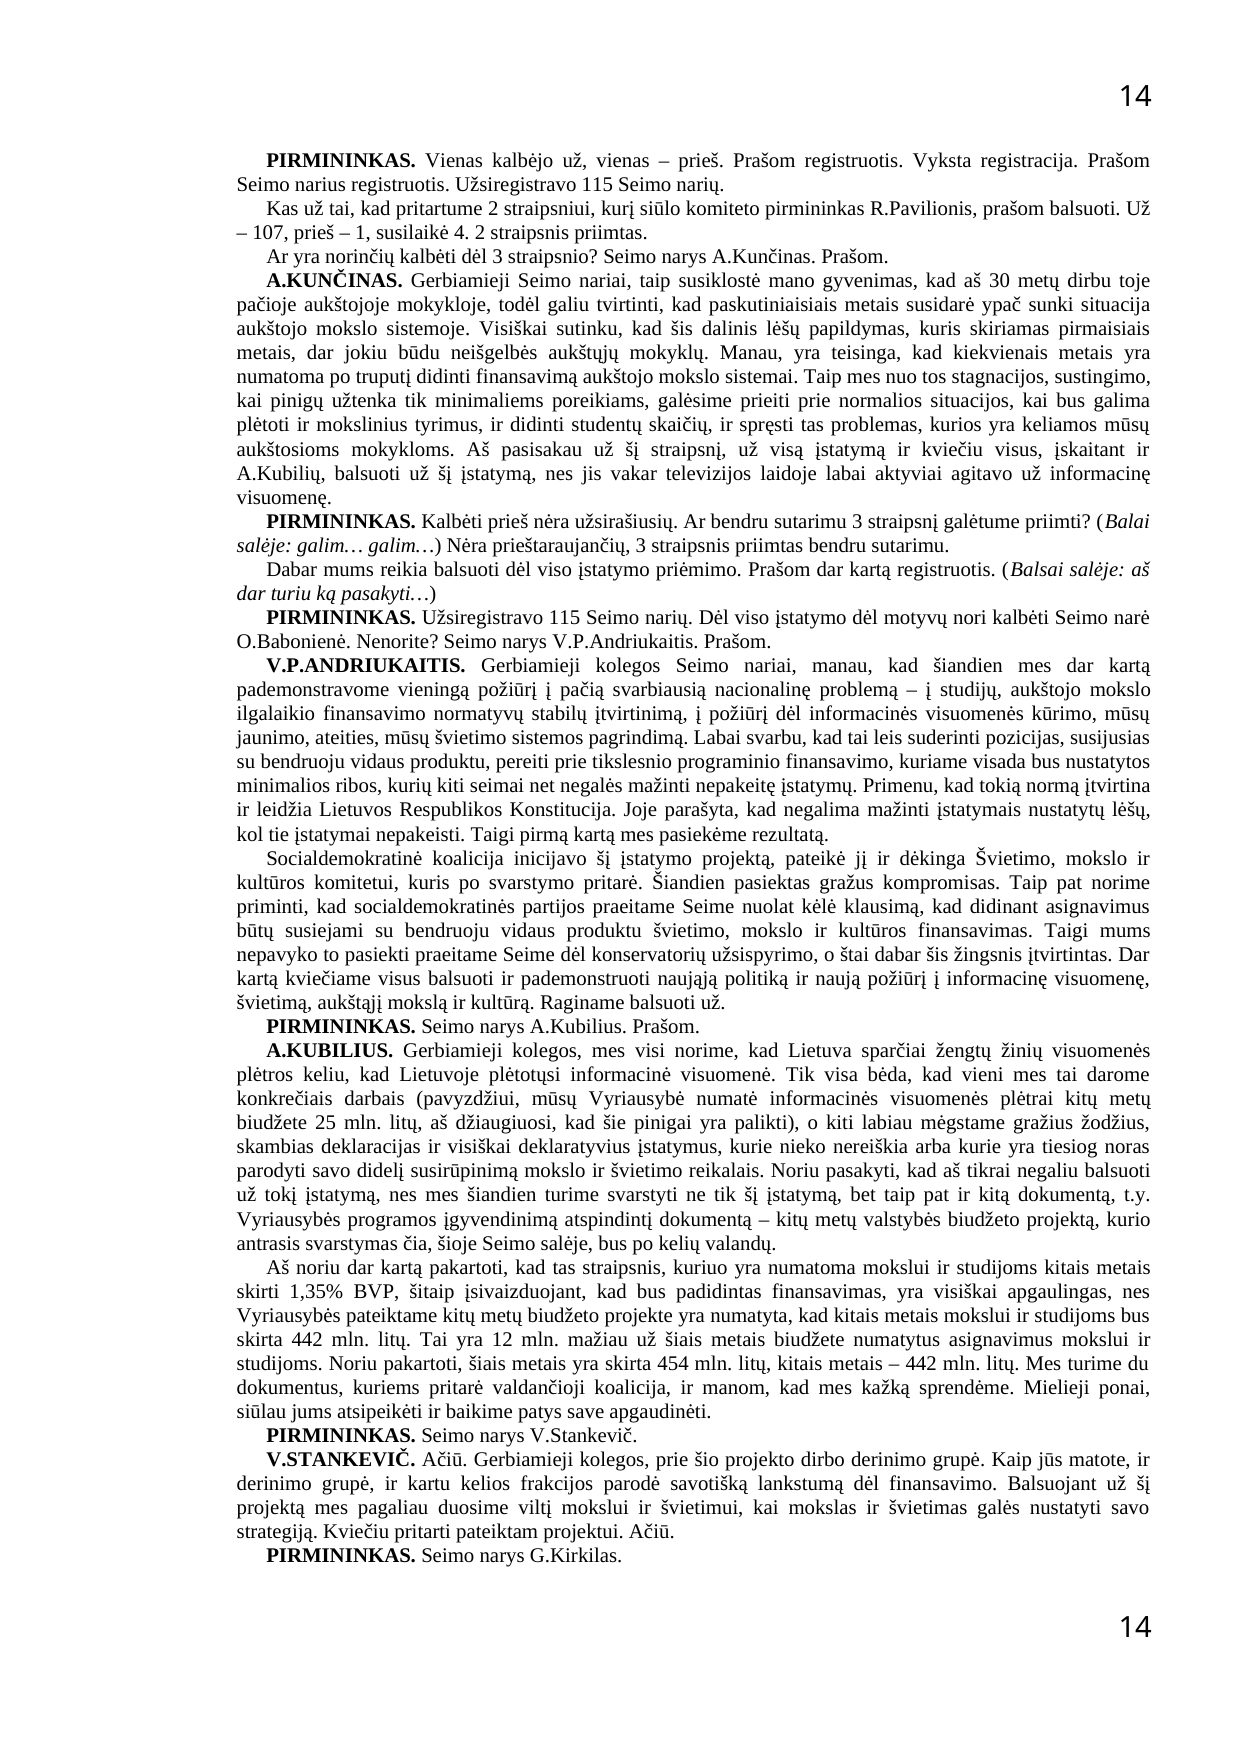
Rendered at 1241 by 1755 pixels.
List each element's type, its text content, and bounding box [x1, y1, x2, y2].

text Socialdemokratinė koalicija inicijavo šį įstatymo projektą, pateikė jį ir dėkinga Švietimo, mokslo ir kultūros komitetui, kuris po svarstymo pritarė. Šiandien pasiektas gražus kompromisas. Taip pat norime priminti, kad socialdemokratinės partijos praeitame Seime nuolat kėlė klausimą, kad didinant asignavimus būtų susiejami su bendruoju vidaus produktu švietimo, mokslo ir kultūros finansavimas. Taigi mums nepavyko to pasiekti praeitame Seime dėl konservatorių užsispyrimo, o štai dabar šis žingsnis įtvirtintas. Dar kartą kviečiame visus balsuoti ir pademonstruoti naująją politiką ir naują požiūrį į informacinę visuomenę, švietimą, aukštąjį mokslą ir kultūrą. Raginame balsuoti už. [236, 846, 1152, 1014]
text Dabar mums reikia balsuoti dėl viso įstatymo priėmimo. Prašom dar kartą registruotis. (Balsai salėje: aš dar turiu ką pasakyti…) [236, 557, 1152, 605]
text PIRMININKAS. Užsiregistravo 115 Seimo narių. Dėl viso įstatymo dėl motyvų nori kalbėti Seimo narė O.Babonienė. Nenorite? Seimo narys V.P.Andriukaitis. Prašom. [236, 605, 1152, 653]
text A.KUNČINAS. Gerbiamieji Seimo nariai, taip susiklostė mano gyvenimas, kad aš 30 metų dirbu toje pačioje aukštojoje mokykloje, todėl galiu tvirtinti, kad paskutiniaisiais metais susidarė ypač sunki situacija aukštojo mokslo sistemoje. Visiškai sutinku, kad šis dalinis lėšų papildymas, kuris skiriamas pirmaisiais metais, dar jokiu būdu neišgelbės aukštųjų mokyklų. Manau, yra teisinga, kad kiekvienais metais yra numatoma po truputį didinti finansavimą aukštojo mokslo sistemai. Taip mes nuo tos stagnacijos, sustingimo, kai pinigų užtenka tik minimaliems poreikiams, galėsime prieiti prie normalios situacijos, kai bus galima plėtoti ir mokslinius tyrimus, ir didinti studentų skaičių, ir spręsti tas problemas, kurios yra keliamos mūsų aukštosioms mokykloms. Aš pasisakau už šį straipsnį, už visą įstatymą ir kviečiu visus, įskaitant ir A.Kubilių, balsuoti už šį įstatymą, nes jis vakar televizijos laidoje labai aktyviai agitavo už informacinę visuomenę. [236, 268, 1152, 509]
text Kas už tai, kad pritartume 2 straipsniui, kurį siūlo komiteto pirmininkas R.Pavilionis, prašom balsuoti. Už – 107, prieš – 1, susilaikė 4. 2 straipsnis priimtas. [236, 196, 1152, 244]
text PIRMININKAS. Seimo narys V.Stankevič. [236, 1423, 1152, 1447]
text PIRMININKAS. Seimo narys A.Kubilius. Prašom. [236, 1014, 1152, 1038]
text V.STANKEVIČ. Ačiū. Gerbiamieji kolegos, prie šio projekto dirbo derinimo grupė. Kaip jūs matote, ir derinimo grupė, ir kartu kelios frakcijos parodė savotišką lankstumą dėl finansavimo. Balsuojant už šį projektą mes pagaliau duosime viltį mokslui ir švietimui, kai mokslas ir švietimas galės nustatyti savo strategiją. Kviečiu pritarti pateiktam projektui. Ačiū. [236, 1447, 1152, 1543]
text PIRMININKAS. Seimo narys G.Kirkilas. [236, 1543, 1152, 1567]
text PIRMININKAS. Kalbėti prieš nėra užsirašiusių. Ar bendru sutarimu 3 straipsnį galėtume priimti? (Balai salėje: galim… galim…) Nėra prieštaraujančių, 3 straipsnis priimtas bendru sutarimu. [236, 509, 1152, 557]
text V.P.ANDRIUKAITIS. Gerbiamieji kolegos Seimo nariai, manau, kad šiandien mes dar kartą pademonstravome vieningą požiūrį į pačią svarbiausią nacionalinę problemą – į studijų, aukštojo mokslo ilgalaikio finansavimo normatyvų stabilų įtvirtinimą, į požiūrį dėl informacinės visuomenės kūrimo, mūsų jaunimo, ateities, mūsų švietimo sistemos pagrindimą. Labai svarbu, kad tai leis suderinti pozicijas, susijusias su bendruoju vidaus produktu, pereiti prie tikslesnio programinio finansavimo, kuriame visada bus nustatytos minimalios ribos, kurių kiti seimai net negalės mažinti nepakeitę įstatymų. Primenu, kad tokią normą įtvirtina ir leidžia Lietuvos Respublikos Konstitucija. Joje parašyta, kad negalima mažinti įstatymais nustatytų lėšų, kol tie įstatymai nepakeisti. Taigi pirmą kartą mes pasiekėme rezultatą. [236, 653, 1152, 846]
text Ar yra norinčių kalbėti dėl 3 straipsnio? Seimo narys A.Kunčinas. Prašom. [236, 244, 1152, 268]
text PIRMININKAS. Vienas kalbėjo už, vienas – prieš. Prašom registruotis. Vyksta registracija. Prašom Seimo narius registruotis. Užsiregistravo 115 Seimo narių. [236, 148, 1152, 196]
text A.KUBILIUS. Gerbiamieji kolegos, mes visi norime, kad Lietuva sparčiai žengtų žinių visuomenės plėtros keliu, kad Lietuvoje plėtotųsi informacinė visuomenė. Tik visa bėda, kad vieni mes tai darome konkrečiais darbais (pavyzdžiui, mūsų Vyriausybė numatė informacinės visuomenės plėtrai kitų metų biudžete 25 mln. litų, aš džiaugiuosi, kad šie pinigai yra palikti), o kiti labiau mėgstame gražius žodžius, skambias deklaracijas ir visiškai deklaratyvius įstatymus, kurie nieko nereiškia arba kurie yra tiesiog noras parodyti savo didelį susirūpinimą mokslo ir švietimo reikalais. Noriu pasakyti, kad aš tikrai negaliu balsuoti už tokį įstatymą, nes mes šiandien turime svarstyti ne tik šį įstatymą, bet taip pat ir kitą dokumentą, t.y. Vyriausybės programos įgyvendinimą atspindintį dokumentą – kitų metų valstybės biudžeto projektą, kurio antrasis svarstymas čia, šioje Seimo salėje, bus po kelių valandų. [236, 1038, 1152, 1254]
text Aš noriu dar kartą pakartoti, kad tas straipsnis, kuriuo yra numatoma mokslui ir studijoms kitais metais skirti 1,35% BVP, šitaip įsivaizduojant, kad bus padidintas finansavimas, yra visiškai apgaulingas, nes Vyriausybės pateiktame kitų metų biudžeto projekte yra numatyta, kad kitais metais mokslui ir studijoms bus skirta 442 mln. litų. Tai yra 12 mln. mažiau už šiais metais biudžete numatytus asignavimus mokslui ir studijoms. Noriu pakartoti, šiais metais yra skirta 454 mln. litų, kitais metais – 442 mln. litų. Mes turime du dokumentus, kuriems pritarė valdančioji koalicija, ir manom, kad mes kažką sprendėme. Mielieji ponai, siūlau jums atsipeikėti ir baikime patys save apgaudinėti. [236, 1254, 1152, 1423]
